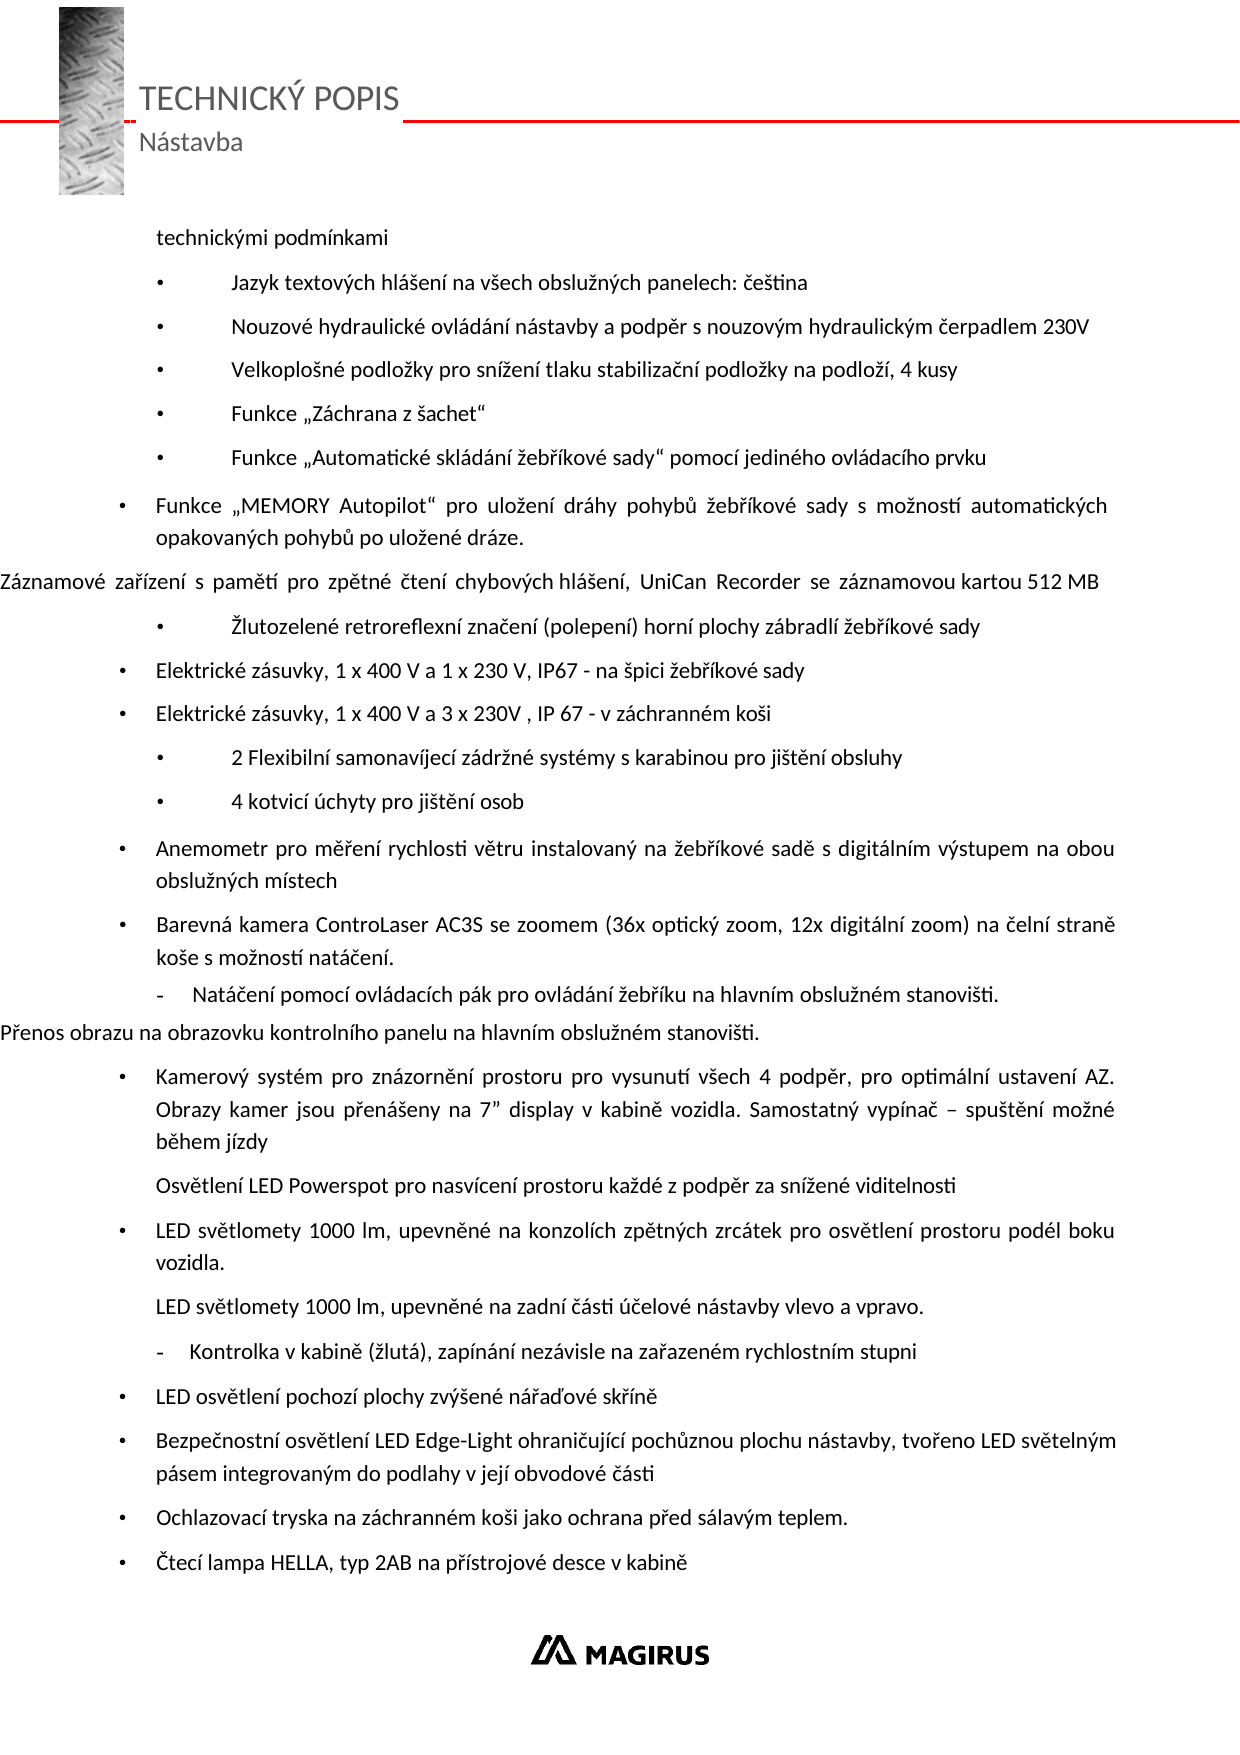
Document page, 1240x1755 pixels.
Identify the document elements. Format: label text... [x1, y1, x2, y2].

list Přenos obrazu na obrazovku kontrolního panelu na hlavním obslužném stanovišti. [0, 1018, 1239, 1046]
list Anemometr pro měření rychlosti větru instalovaný na žebříkové sadě s digitálním výstupem na obou obslužných místech [118, 834, 1117, 894]
list Funkce „Automatické skládání žebříkové sady“ pomocí jediného ovládacího prvku [156, 443, 1239, 471]
text - Kontrolka v kabině (žlutá), zapínání nezávisle na zařazeném rychlostním stupni [156, 1337, 1239, 1366]
list Žlutozelené retroreflexní značení (polepení) horní plochy zábradlí žebříkové sady [156, 612, 1239, 640]
list Nouzové hydraulické ovládání nástavby a podpěr s nouzovým hydraulickým čerpadlem 230V [156, 312, 1239, 340]
list Elektrické zásuvky, 1 x 400 V a 3 x 230V , IP 67 - v záchranném koši [118, 699, 1239, 727]
list Elektrické zásuvky, 1 x 400 V a 1 x 230 V, IP67 - na špici žebříkové sady [118, 656, 1239, 684]
list Natáčení pomocí ovládacích pák pro ovládání žebříku na hlavním obslužném stanovišti. [156, 980, 1239, 1008]
list Velkoplošné podložky pro snížení tlaku stabilizační podložky na podloží, 4 kusy [156, 355, 1239, 383]
list Ochlazovací tryska na záchranném koši jako ochrana před sálavým teplem. [118, 1503, 1239, 1531]
list 2 Flexibilní samonavíjecí zádržné systémy s karabinou pro jištění obsluhy [156, 743, 1239, 771]
list Funkce „Záchrana z šachet“ [156, 399, 1239, 427]
list Čtecí lampa HELLA, typ 2AB na přístrojové desce v kabině [118, 1548, 1239, 1576]
list Barevná kamera ControLaser AC3S se zoomem (36x optický zoom, 12x digitální zoom) na čelní straně koše s možností natáčení. [118, 910, 1117, 971]
list Jazyk textových hlášení na všech obslužných panelech: čeština [156, 268, 1239, 296]
text technickými podmínkami [156, 223, 1239, 251]
list 4 kotvicí úchyty pro jištění osob [156, 787, 1239, 815]
text LED světlomety 1000 lm, upevněné na zadní části účelové nástavby vlevo a vpravo. [156, 1292, 1239, 1320]
list Bezpečnostní osvětlení LED Edge-Light ohraničující pochůznou plochu nástavby, tvořeno LED světelným pásem integrovaným do podlahy v její obvodové části [118, 1427, 1117, 1487]
list Kamerový systém pro znázornění prostoru pro vysunutí všech 4 podpěr, pro optimální ustavení AZ. Obrazy kamer jsou přenášeny na 7” display v kabině vozidla. Samostatný vypínač – spuštění možné během jízdy [118, 1062, 1117, 1155]
list Záznamové zařízení s pamětí pro zpětné čtení chybových hlášení, UniCan Recorder se záznamovou kartou 512 MB [0, 567, 1117, 596]
list Funkce „MEMORY Autopilot“ pro uložení dráhy pohybů žebříkové sady s možností automatických opakovaných pohybů po uložené dráze. [118, 492, 1117, 551]
list LED osvětlení pochozí plochy zvýšené nářaďové skříně [118, 1382, 1239, 1410]
text Osvětlení LED Powerspot pro nasvícení prostoru každé z podpěr za snížené viditelnosti [156, 1172, 1239, 1199]
list LED světlomety 1000 lm, upevněné na konzolích zpětných zrcátek pro osvětlení prostoru podél boku vozidla. [118, 1217, 1117, 1276]
